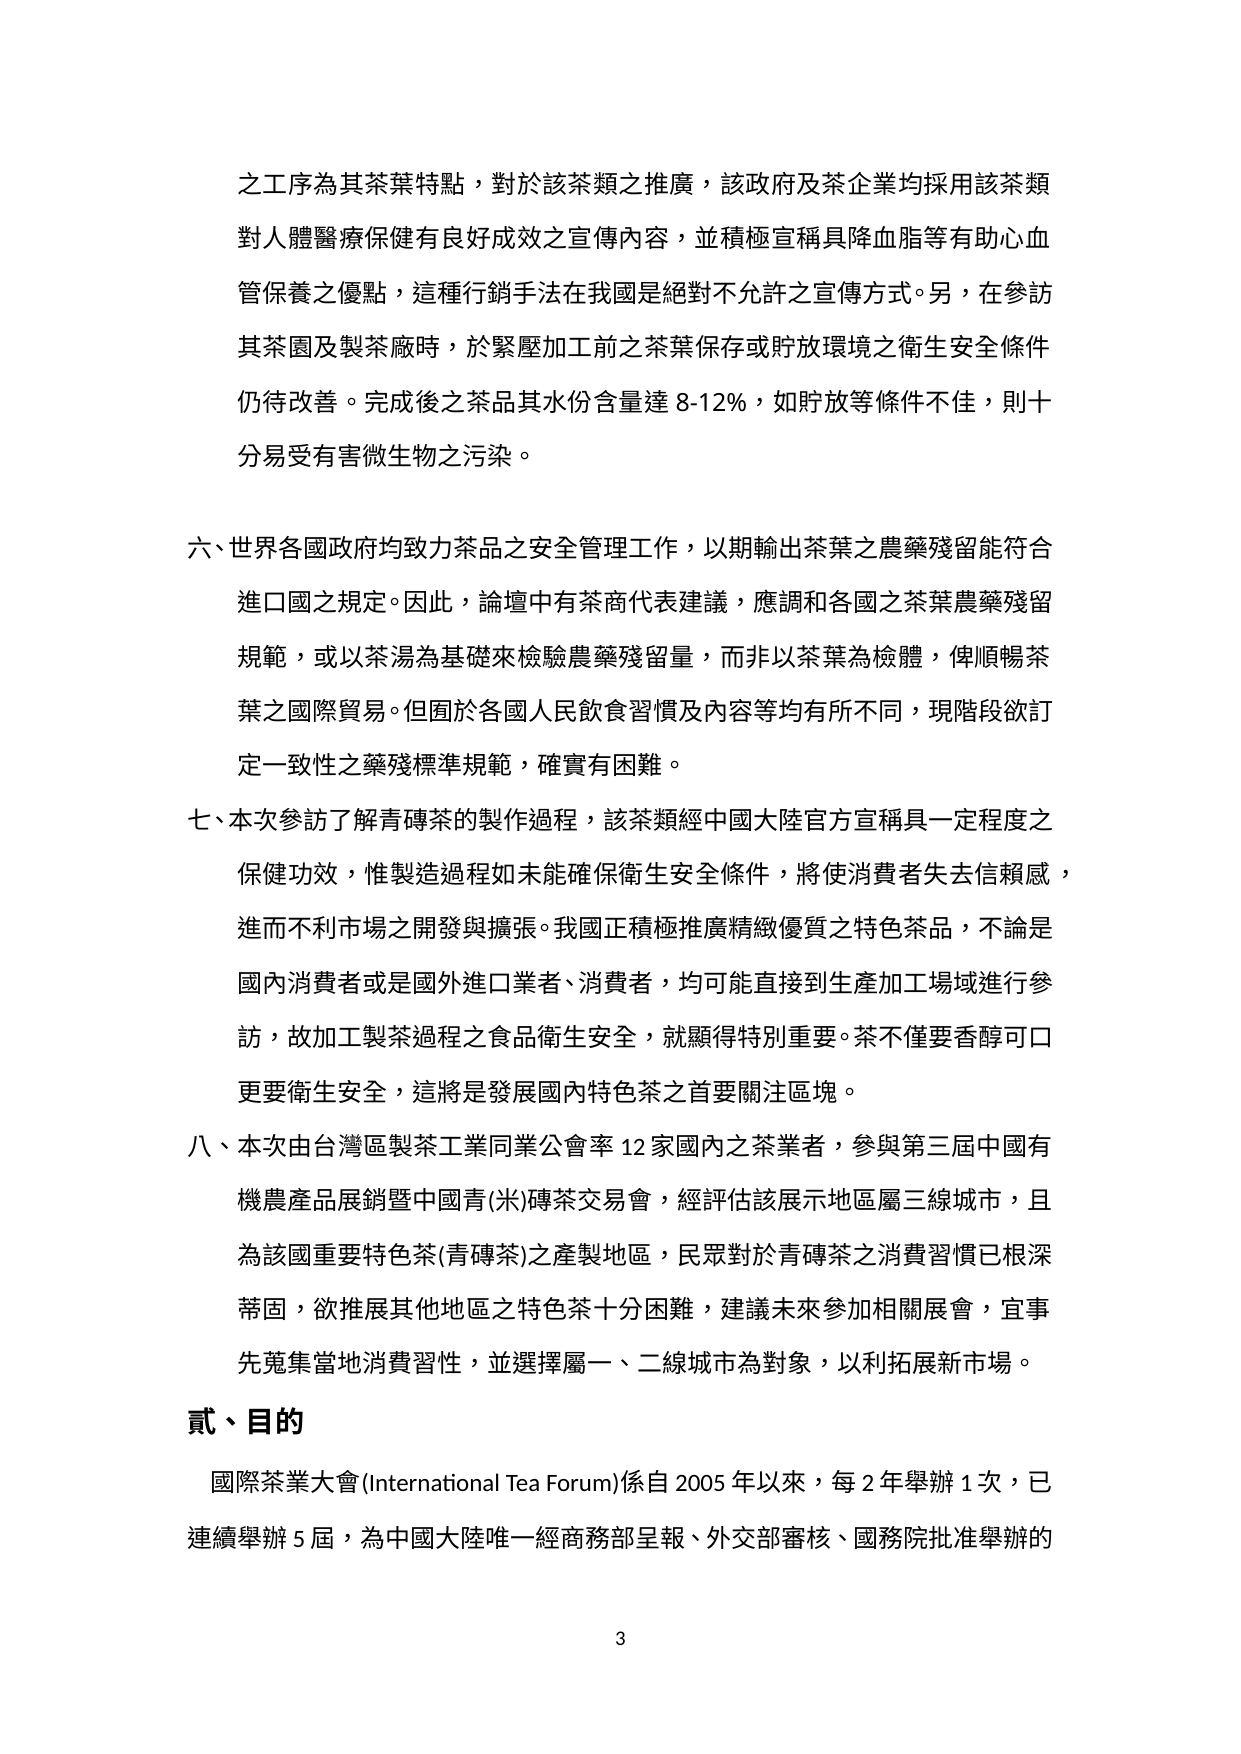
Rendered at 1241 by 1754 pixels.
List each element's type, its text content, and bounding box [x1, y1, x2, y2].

text 七、本次參訪了解青磚茶的製作過程，該茶類經中國大陸官方宣稱具一定程度之保健功效，惟製造過程如未能確保衛生安全條件，將使消費者失去信賴感，進而不利市場之開發與擴張。我國正積極推廣精緻優質之特色茶品，不論是國內消費者或是國外進口業者、消費者，均可能直接到生產加工場域進行參訪，故加工製茶過程之食品衛生安全，就顯得特別重要。茶不僅要香醇可口，更要衛生安全，這將是發展國內特色茶之首要關注區塊。 [187, 800, 1053, 1108]
text 六、世界各國政府均致力茶品之安全管理工作，以期輸出茶葉之農藥殘留能符合進口國之規定。因此，論壇中有茶商代表建議，應調和各國之茶葉農藥殘留規範，或以茶湯為基礎來檢驗農藥殘留量，而非以茶葉為檢體，俾順暢茶葉之國際貿易。但囿於各國人民飲食習慣及內容等均有所不同，現階段欲訂定一致性之藥殘標準規範，確實有困難。 [187, 528, 1053, 782]
text 國際茶業大會(International Tea Forum)係自2005年以來，每2年舉辦1次，已連續舉辦5屆，為中國大陸唯一經商務部呈報、外交部審核、國務院批准舉辦的國際性茶業會議，由中國食品土畜進出口商會等業內五大組織(團體)及舉辦地政府共同主辦。2015國際茶業大會於本(104)年11月5日至8日於湖北省咸寧赤壁市舉行，會議地點為赤壁國際會展中心，大會期間並舉辦國際茶業論壇、特色茶展、國際茶文化高峰論壇、青磚茶交易會及茶產業參觀活動，主要目的為建立國際茶人交流合作平臺，期透過活動讓各產茶國掌握國際茶產業及市場發展趨勢，該大會與會者包括世界重要茶葉生產國及消費國之代表，以共商全球茶葉市場發展趨勢。 [187, 1462, 1053, 1555]
text 之工序為其茶葉特點，對於該茶類之推廣，該政府及茶企業均採用該茶類對人體醫療保健有良好成效之宣傳內容，並積極宣稱具降血脂等有助心血管保養之優點，這種行銷手法在我國是絕對不允許之宣傳方式。另，在參訪其茶園及製茶廠時，於緊壓加工前之茶葉保存或貯放環境之衛生安全條件仍待改善。完成後之茶品其水份含量達8-12%，如貯放等條件不佳，則十分易受有害微生物之污染。 [187, 164, 1053, 473]
text 八、本次由台灣區製茶工業同業公會率12家國內之茶業者，參與第三屆中國有 機農產品展銷暨中國青(米)磚茶交易會，經評估該展示地區屬三線城市，且為該國重要特色茶(青磚茶)之產製地區，民眾對於青磚茶之消費習慣已根深蒂固，欲推展其他地區之特色茶十分困難，建議未來參加相關展會，宜事先蒐集當地消費習性，並選擇屬一、二線城市為對象，以利拓展新市場。 [187, 1126, 1053, 1380]
text 貳、目的 [187, 1398, 1053, 1441]
